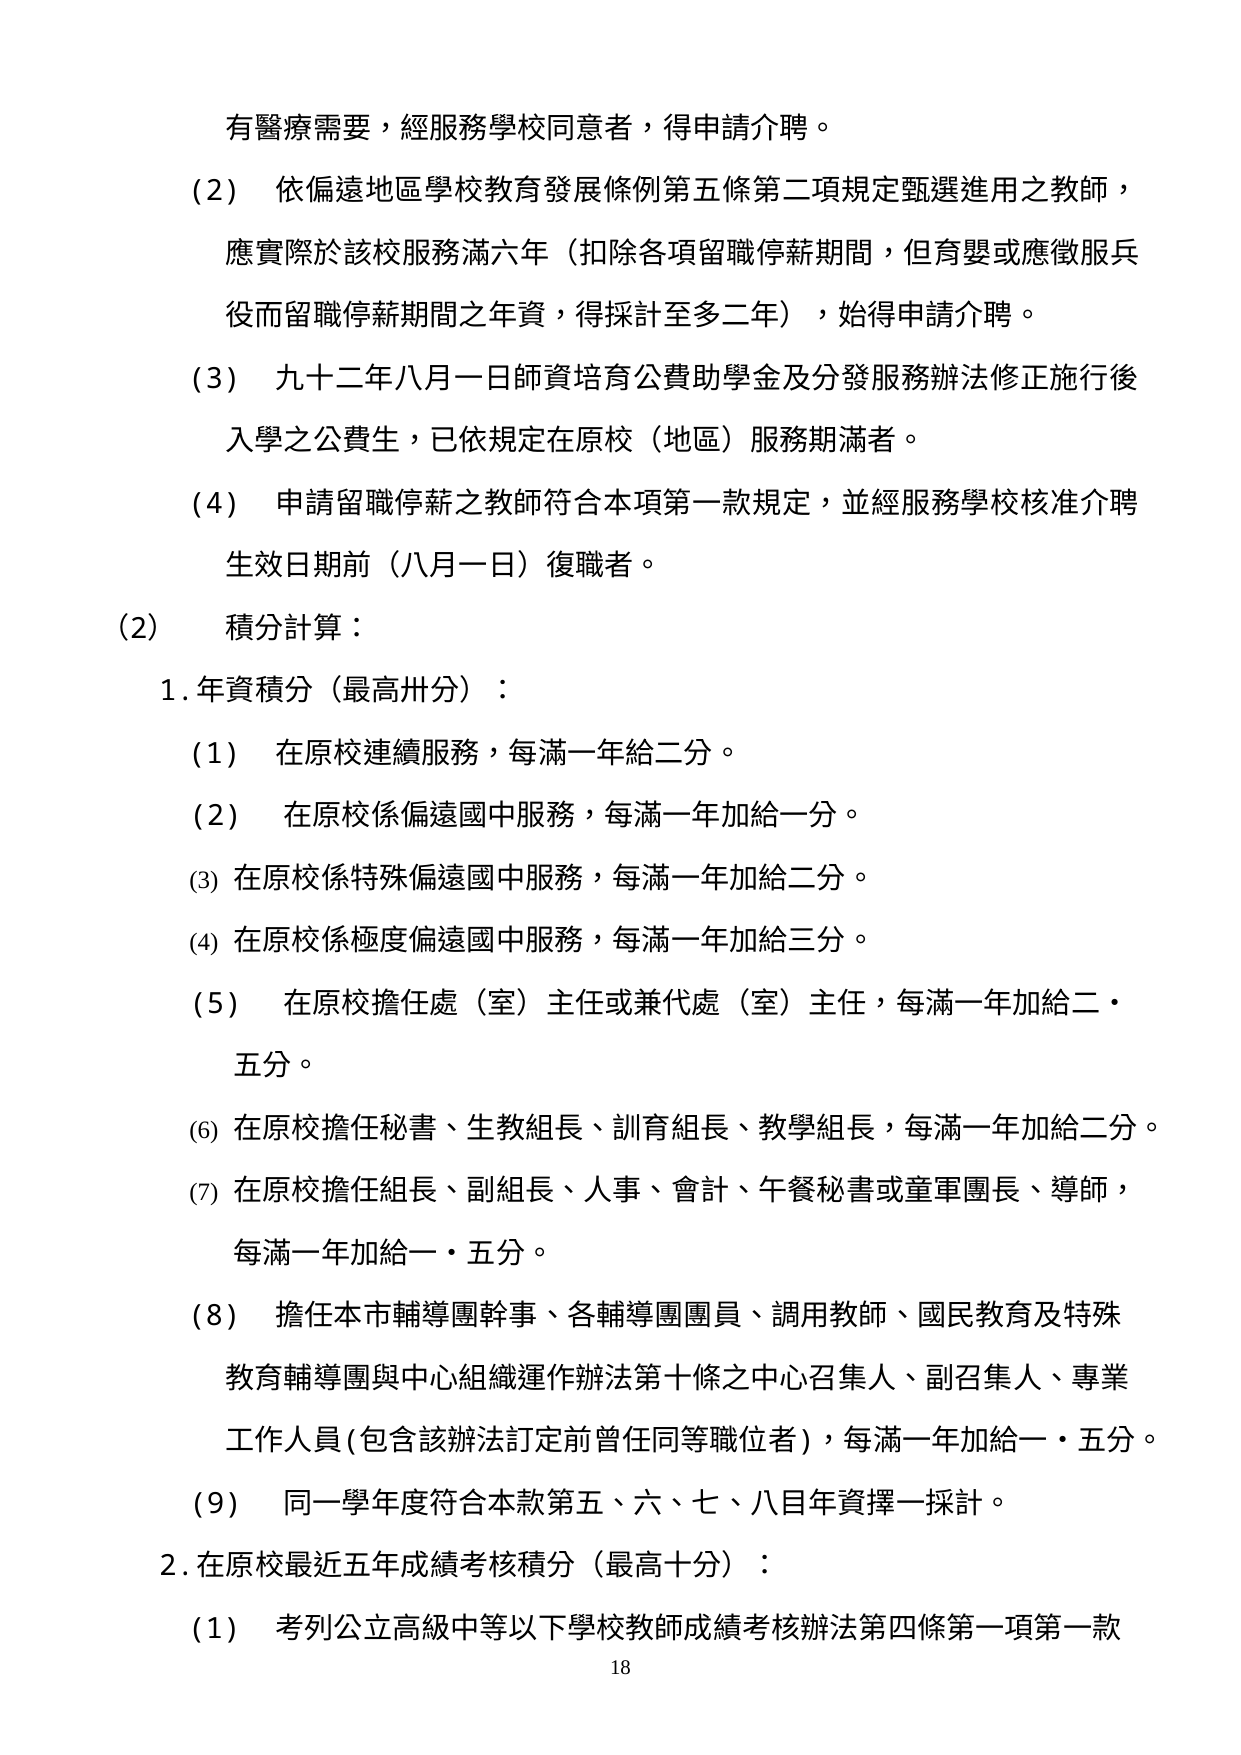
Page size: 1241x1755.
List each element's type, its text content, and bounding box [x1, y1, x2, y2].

list 在原校係特殊偏遠國中服務，每滿一年加給二分。 [189, 834, 1140, 896]
list 同一學年度符合本款第五、六、七、八目年資擇一採計。 [189, 1459, 1140, 1521]
list 在原校最近五年成績考核積分（最高十分）： [159, 1521, 1140, 1584]
list 在原校擔任處（室）主任或兼代處（室）主任，每滿一年加給二‧五分。 [189, 959, 1140, 1084]
list 申請留職停薪之教師符合本項第一款規定，並經服務學校核准介聘生效日期前（八月一日）復職者。 [188, 459, 1140, 584]
list 在原校擔任組長、副組長、人事、會計、午餐秘書或童軍團長、導師，每滿一年加給一‧五分。 [189, 1146, 1140, 1271]
list 考列公立高級中等以下學校教師成績考核辦法第四條第一項第一款 [188, 1584, 1140, 1646]
list 擔任本市輔導團幹事、各輔導團團員、調用教師、國民教育及特殊教育輔導團與中心組織運作辦法第十條之中心召集人、副召集人、專業工作人員(包含該辦法訂定前曾任同等職位者)，每滿一年加給一‧五分。 [188, 1271, 1140, 1459]
list 有醫療需要，經服務學校同意者，得申請介聘。 [188, 84, 1140, 146]
list 年資積分（最高卅分）： [159, 646, 1140, 709]
list 在原校連續服務，每滿一年給二分。 [188, 709, 1140, 771]
list 在原校係極度偏遠國中服務，每滿一年加給三分。 [189, 896, 1140, 959]
list 在原校係偏遠國中服務，每滿一年加給一分。 [189, 771, 1140, 834]
list 在原校擔任秘書、生教組長、訓育組長、教學組長，每滿一年加給二分。 [189, 1084, 1140, 1146]
list 依偏遠地區學校教育發展條例第五條第二項規定甄選進用之教師，應實際於該校服務滿六年（扣除各項留職停薪期間，但育嬰或應徵服兵役而留職停薪期間之年資，得採計至多二年），始得申請介聘。 [188, 146, 1140, 334]
list 積分計算： [100, 584, 1140, 646]
list 九十二年八月一日師資培育公費助學金及分發服務辦法修正施行後入學之公費生，已依規定在原校（地區）服務期滿者。 [188, 334, 1140, 459]
